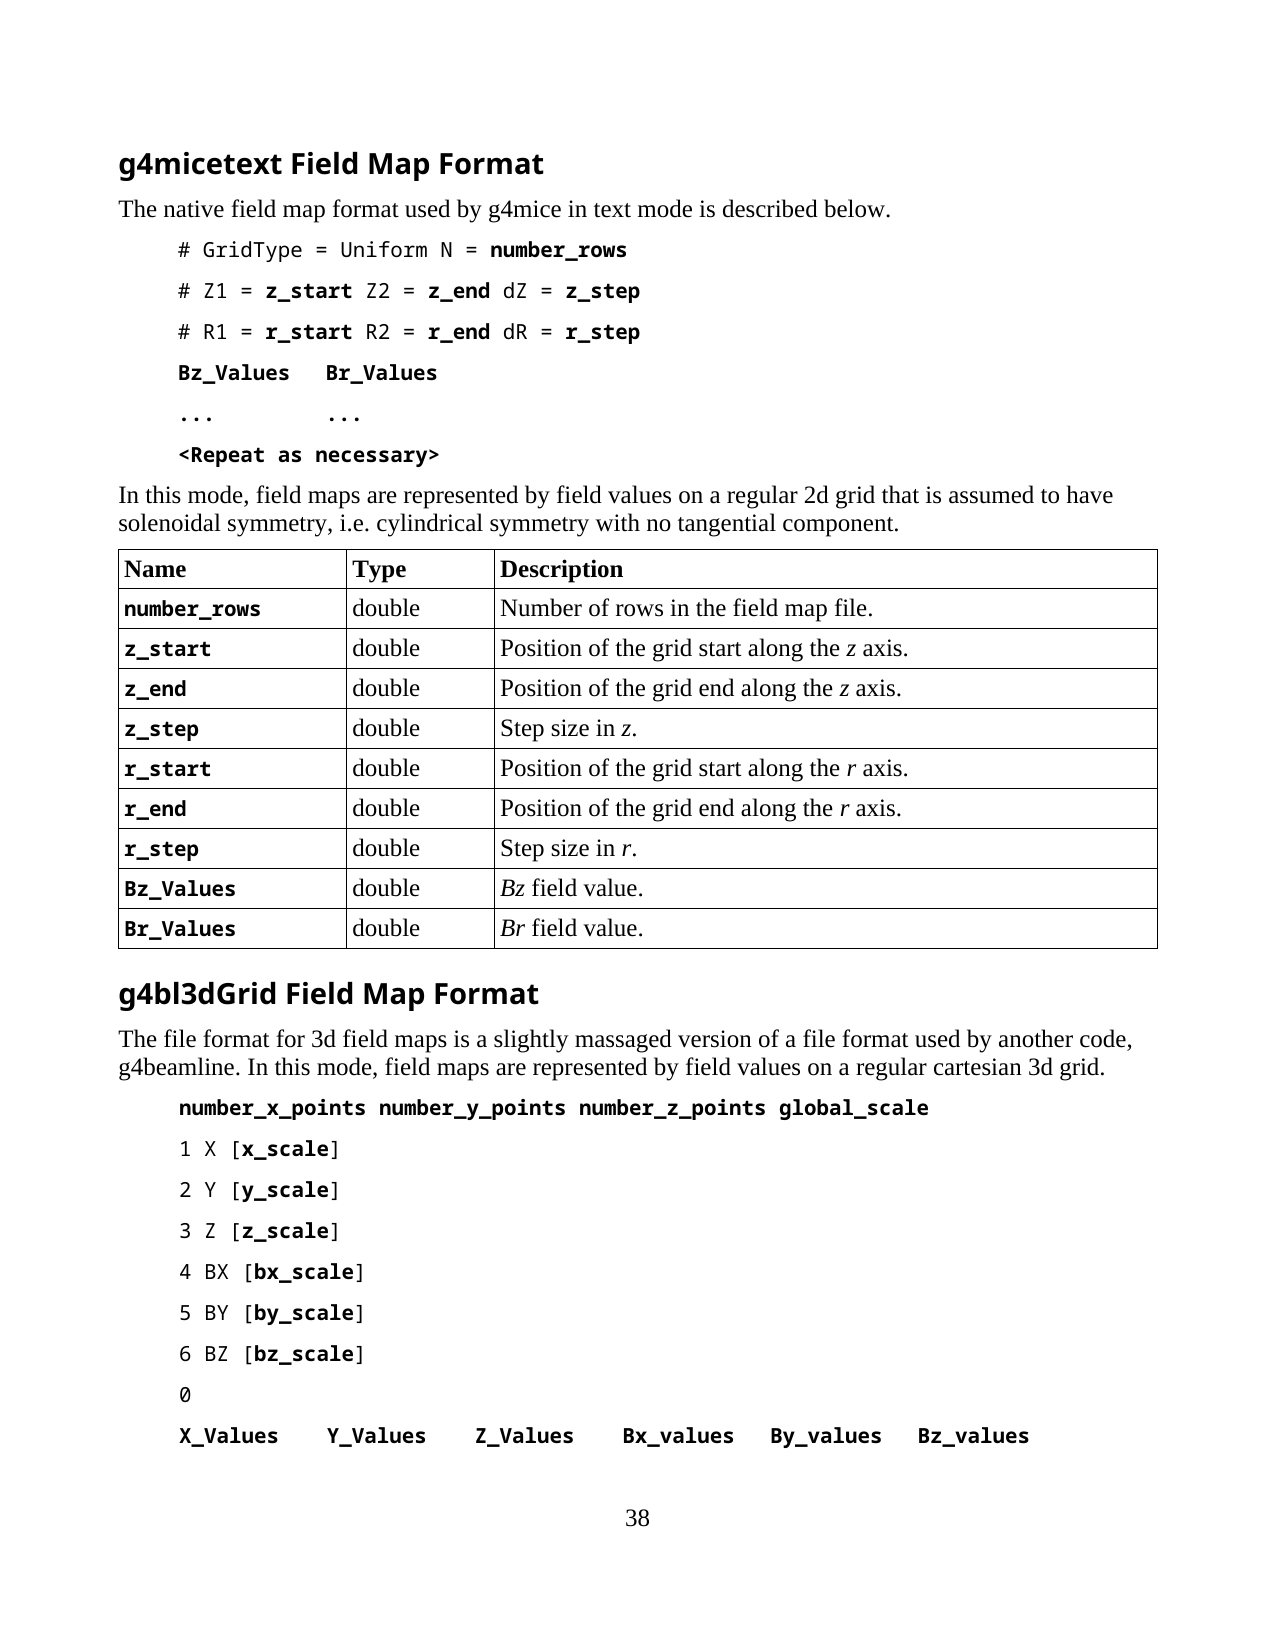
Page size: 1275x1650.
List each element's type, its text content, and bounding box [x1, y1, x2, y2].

text 3 Z [z_scale] [179, 1216, 1157, 1245]
table_cell double [347, 669, 494, 708]
text 6 BZ [bz_scale] [179, 1339, 1157, 1368]
text # Z1 = z_start Z2 = z_end dZ = z_step [178, 276, 1157, 305]
subtitle g4bl3dGrid Field Map Format [118, 973, 1157, 1013]
table_cell number_rows [119, 589, 346, 628]
table_header Name [119, 550, 346, 588]
text X_Values Y_Values Z_Values Bx_values By_values Bz_values [179, 1421, 1157, 1449]
table_cell Number of rows in the field map file. [495, 589, 1157, 628]
text 5 BY [by_scale] [179, 1298, 1157, 1327]
text <Repeat as necessary> [178, 440, 1157, 469]
text # R1 = r_start R2 = r_end dR = r_step [178, 317, 1157, 346]
text The file format for 3d field maps is a slightly massaged version of a file format used by another code, g4beamline. In this mode, field maps are represented by field values on a regular cartesian 3d grid. [118, 1026, 1157, 1081]
text 1 X [x_scale] [179, 1134, 1157, 1163]
table_cell Br field value. [495, 909, 1157, 948]
table_cell z_start [119, 629, 346, 668]
table_cell double [347, 869, 494, 908]
table_cell double [347, 829, 494, 868]
text In this mode, field maps are represented by field values on a regular 2d grid that is assumed to have solenoidal symmetry, i.e. cylindrical symmetry with no tangential component. [118, 481, 1157, 537]
subtitle g4micetext Field Map Format [118, 143, 1157, 183]
text Bz_Values Br_Values [178, 358, 1157, 387]
table_cell r_step [119, 829, 346, 868]
table_cell Position of the grid end along the z axis. [495, 669, 1157, 708]
table_cell Position of the grid end along the r axis. [495, 789, 1157, 828]
text 2 Y [y_scale] [179, 1175, 1157, 1204]
table_cell double [347, 629, 494, 668]
text number_x_points number_y_points number_z_points global_scale [179, 1093, 1157, 1122]
table_cell Step size in z. [495, 709, 1157, 748]
table_cell Bz field value. [495, 869, 1157, 908]
table_cell Bz_Values [119, 869, 346, 908]
table_cell double [347, 749, 494, 788]
table_cell double [347, 589, 494, 628]
table_cell Br_Values [119, 909, 346, 948]
text ... ... [178, 399, 1157, 428]
table_cell Position of the grid start along the z axis. [495, 629, 1157, 668]
table_cell double [347, 709, 494, 748]
table_cell Step size in r. [495, 829, 1157, 868]
text 0 [179, 1380, 1157, 1408]
table_cell double [347, 789, 494, 828]
text The native field map format used by g4mice in text mode is described below. [118, 195, 1157, 223]
table_header Description [495, 550, 1157, 588]
text 4 BX [bx_scale] [179, 1257, 1157, 1286]
table_cell Position of the grid start along the r axis. [495, 749, 1157, 788]
table_header Type [347, 550, 494, 588]
table_cell r_start [119, 749, 346, 788]
table_cell r_end [119, 789, 346, 828]
table_cell double [347, 909, 494, 948]
text # GridType = Uniform N = number_rows [178, 236, 1157, 264]
table_cell z_step [119, 709, 346, 748]
table_cell z_end [119, 669, 346, 708]
